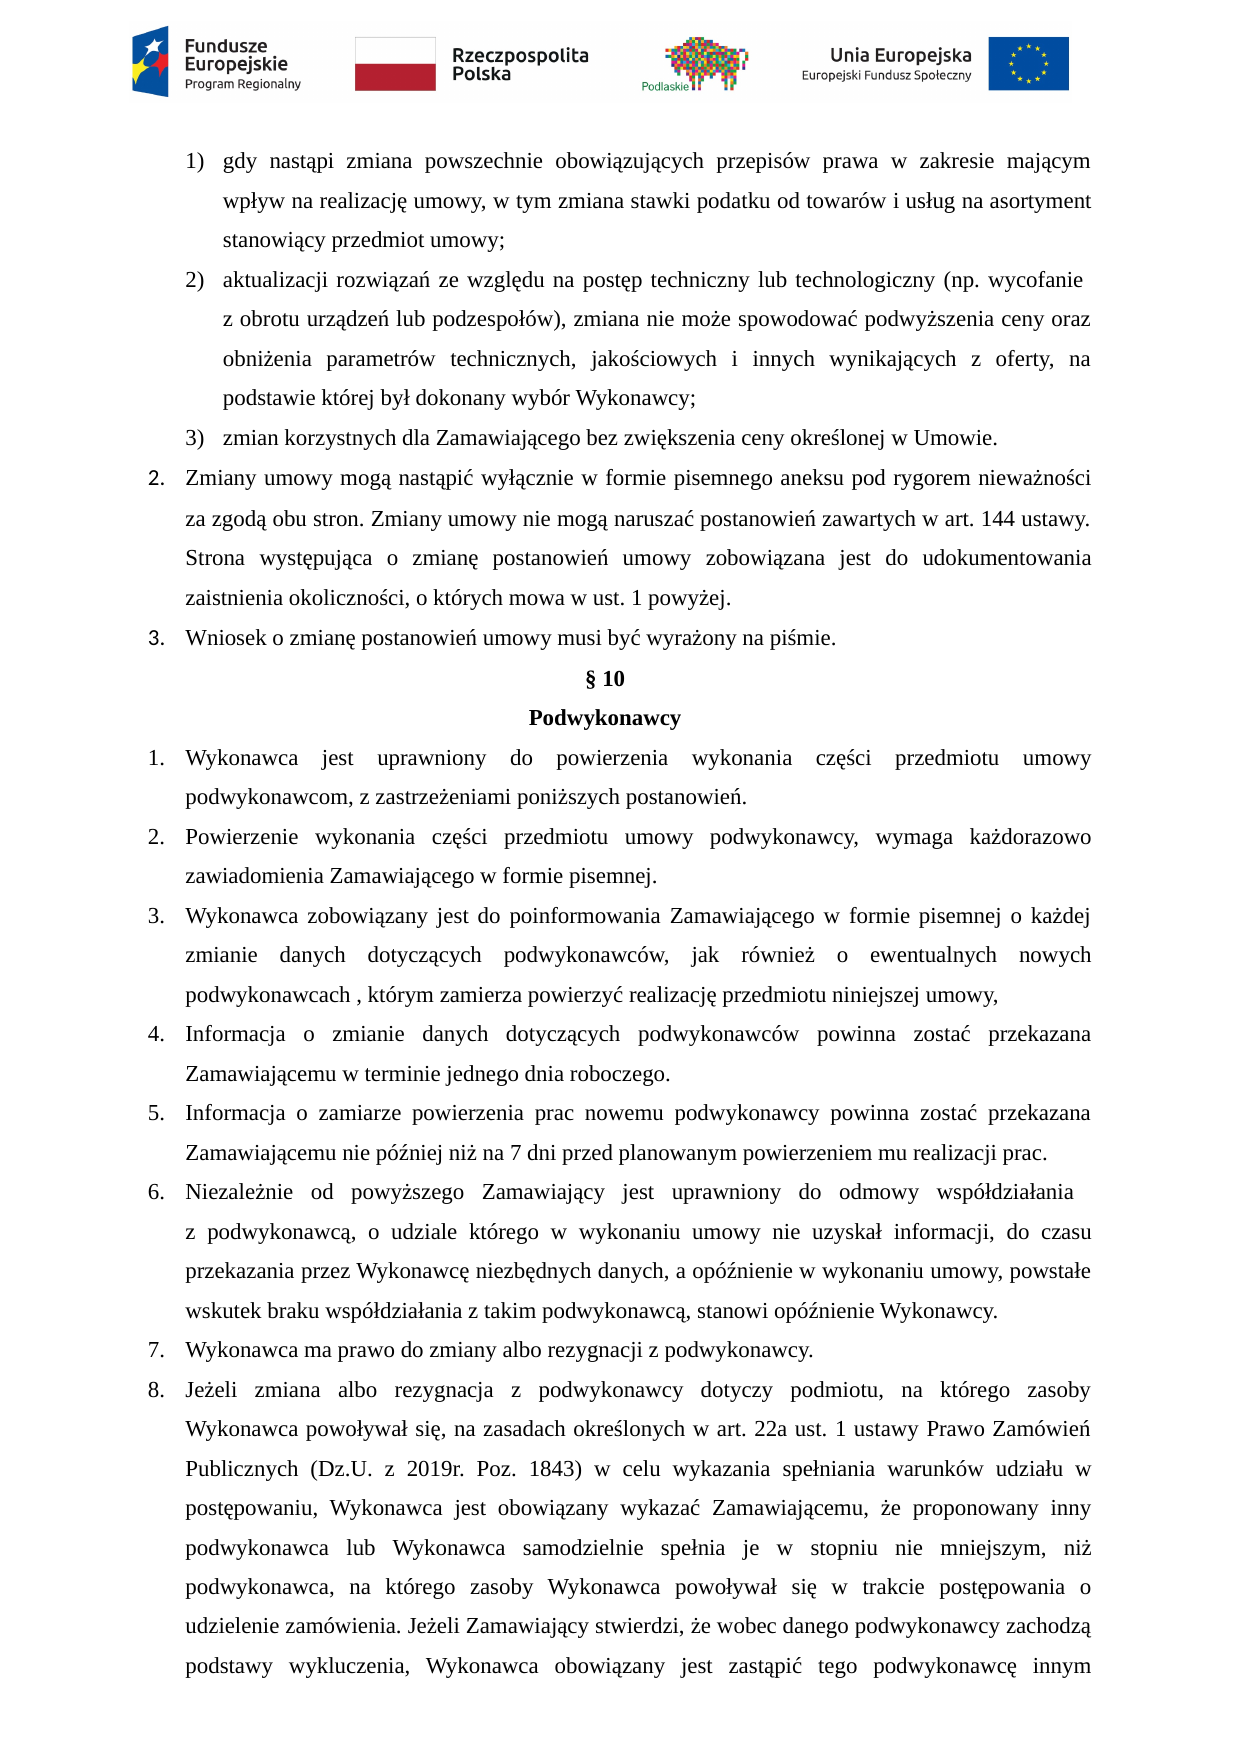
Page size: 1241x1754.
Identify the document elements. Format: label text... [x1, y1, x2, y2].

list Wykonawca ma prawo do zmiany albo rezygnacji z podwykonawcy. [148, 1336, 1093, 1362]
list Powierzenie wykonania części przedmiotu umowy podwykonawcy, wymaga każdorazowo zawiadomienia Zamawiającego w formie pisemnej. [148, 823, 1093, 889]
list Wykonawca jest uprawniony do powierzenia wykonania części przedmiotu umowy podwykonawcom, z zastrzeżeniami poniższych postanowień. [148, 744, 1093, 810]
list Jeżeli zmiana albo rezygnacja z podwykonawcy dotyczy podmiotu, na którego zasoby Wykonawca powoływał się, na zasadach określonych w art. 22a ust. 1 ustawy Prawo Zamówień Publicznych (Dz.U. z 2019r. Poz. 1843) w celu wykazania spełniania warunków udziału w postępowaniu, Wykonawca jest obowiązany wykazać Zamawiającemu, że proponowany inny podwykonawca lub Wykonawca samodzielnie spełnia je w stopniu nie mniejszym, niż podwykonawca, na którego zasoby Wykonawca powoływał się w trakcie postępowania o udzielenie zamówienia. Jeżeli Zamawiający stwierdzi, że wobec danego podwykonawcy zachodzą podstawy wykluczenia, Wykonawca obowiązany jest zastąpić tego podwykonawcę innym [148, 1376, 1093, 1678]
list Zmiany umowy mogą nastąpić wyłącznie w formie pisemnego aneksu pod rygorem nieważności za zgodą obu stron. Zmiany umowy nie mogą naruszać postanowień zawartych w art. 144 ustawy. Strona występująca o zmianę postanowień umowy zobowiązana jest do udokumentowania zaistnienia okoliczności, o których mowa w ust. 1 powyżej. [148, 463, 1093, 610]
list Wykonawca zobowiązany jest do poinformowania Zamawiającego w formie pisemnej o każdej zmianie danych dotyczących podwykonawców, jak również o ewentualnych nowych podwykonawcach , którym zamierza powierzyć realizację przedmiotu niniejszej umowy, [148, 902, 1093, 1007]
list Wniosek o zmianę postanowień umowy musi być wyrażony na piśmie. [148, 623, 1093, 651]
list gdy nastąpi zmiana powszechnie obowiązujących przepisów prawa w zakresie mającym wpływ na realizację umowy, w tym zmiana stawki podatku od towarów i usług na asortyment stanowiący przedmiot umowy; [185, 148, 1093, 253]
list zmian korzystnych dla Zamawiającego bez zwiększenia ceny określonej w Umowie. [185, 424, 1093, 450]
text § 10 [148, 665, 1062, 691]
list Informacja o zmianie danych dotyczących podwykonawców powinna zostać przekazana Zamawiającemu w terminie jednego dnia roboczego. [148, 1020, 1093, 1086]
list aktualizacji rozwiązań ze względu na postęp techniczny lub technologiczny (np. wycofanie z obrotu urządzeń lub podzespołów), zmiana nie może spowodować podwyższenia ceny oraz obniżenia parametrów technicznych, jakościowych i innych wynikających z oferty, na podstawie której był dokonany wybór Wykonawcy; [185, 266, 1093, 411]
list Informacja o zamiarze powierzenia prac nowemu podwykonawcy powinna zostać przekazana Zamawiającemu nie później niż na 7 dni przed planowanym powierzeniem mu realizacji prac. [148, 1099, 1093, 1165]
text Podwykonawcy [148, 704, 1062, 731]
list Niezależnie od powyższego Zamawiający jest uprawniony do odmowy współdziałania z podwykonawcą, o udziale którego w wykonaniu umowy nie uzyskał informacji, do czasu przekazania przez Wykonawcę niezbędnych danych, a opóźnienie w wykonaniu umowy, powstałe wskutek braku współdziałania z takim podwykonawcą, stanowi opóźnienie Wykonawcy. [148, 1178, 1093, 1323]
